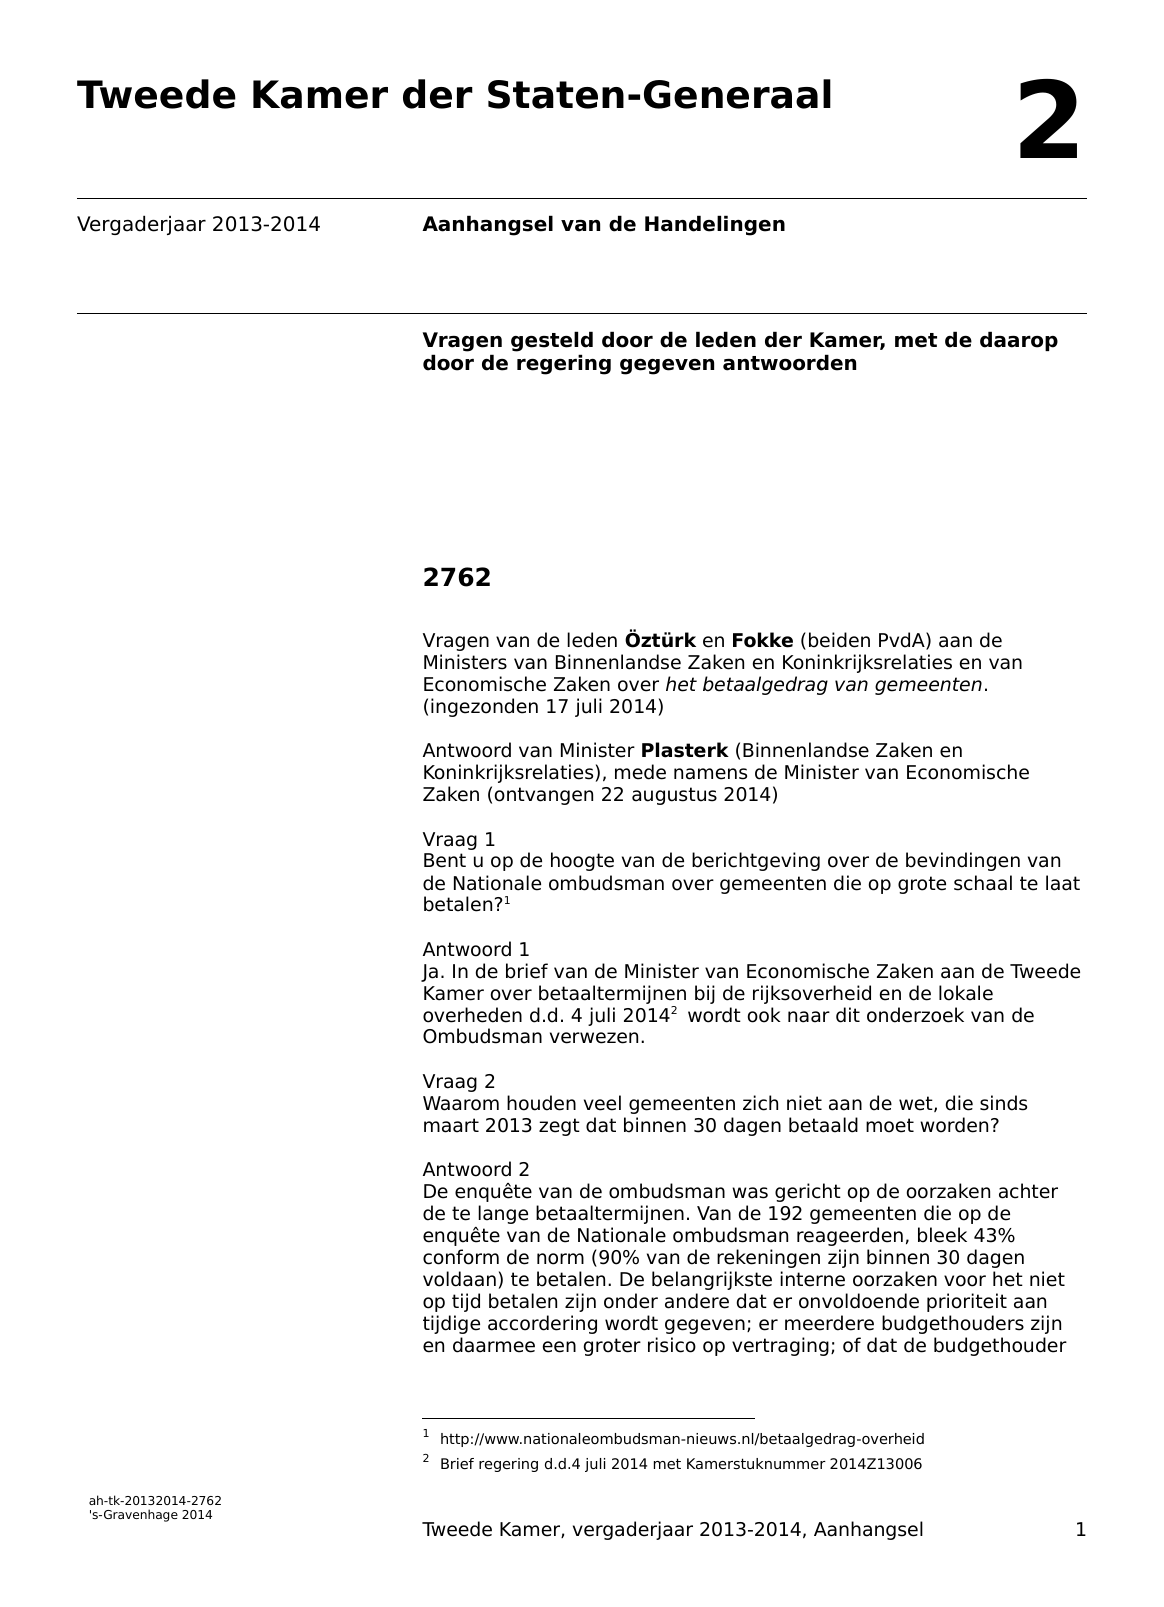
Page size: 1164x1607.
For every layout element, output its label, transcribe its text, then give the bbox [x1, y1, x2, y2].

text Brief regering d.d.4 juli 2014 met Kamerstuknummer 2014Z13006 [422, 1452, 1087, 1474]
text Bent u op de hoogte van de berichtgeving over de bevindingen van de Nationale ombudsman over gemeenten die op grote schaal te laat betalen? [422, 850, 1087, 916]
text ah-tk-20132014-2762 [88, 1494, 323, 1508]
text Antwoord 2 [422, 1159, 1087, 1181]
table_cell [77, 314, 422, 375]
text De enquête van de ombudsman was gericht op de oorzaken achter de te lange betaaltermijnen. Van de 192 gemeenten die op de enquête van de Nationale ombudsman reageerden, bleek 43% conform de norm (90% van de rekeningen zijn binnen 30 dagen voldaan) te betalen. De belangrijkste interne oorzaken voor het niet op tijd betalen zijn onder andere dat er onvoldoende prioriteit aan tijdige accordering wordt gegeven; er meerdere budgethouders zijn en daarmee een groter risico op vertraging; of dat de budgethouder [422, 1181, 1087, 1357]
table_cell Vragen gesteld door de leden der Kamer, met de daarop door de regering gegeven antwoorden [422, 314, 1087, 375]
text Antwoord 1 [422, 938, 1087, 961]
table_cell Aanhangsel van de Handelingen [422, 199, 1087, 313]
text 's-Gravenhage 2014 [88, 1508, 323, 1522]
text Vraag 2 [422, 1071, 1087, 1093]
table_cell Vergaderjaar 2013-2014 [77, 199, 422, 313]
text http://www.nationaleombudsman-nieuws.nl/betaalgedrag-overheid [422, 1427, 1087, 1449]
text 2762 [422, 563, 1087, 592]
table_header Tweede Kamer der Staten-Generaal [77, 59, 886, 198]
text Vragen van de leden Öztürk en Fokke (beiden PvdA) aan de Ministers van Binnenlandse Zaken en Koninkrijksrelaties en van Economische Zaken over het betaalgedrag van gemeenten. (ingezonden 17 juli 2014) [422, 630, 1087, 718]
text Antwoord van Minister Plasterk (Binnenlandse Zaken en Koninkrijksrelaties), mede namens de Minister van Economische Zaken (ontvangen 22 augustus 2014) [422, 740, 1087, 806]
text Ja. In de brief van de Minister van Economische Zaken aan de Tweede Kamer over betaaltermijnen bij de rijksoverheid en de lokale overheden d.d. 4 juli 2014 wordt ook naar dit onderzoek van de Ombudsman verwezen. [422, 961, 1087, 1048]
table_header 2 [886, 59, 1087, 198]
text Vraag 1 [422, 828, 1087, 850]
text Waarom houden veel gemeenten zich niet aan de wet, die sinds maart 2013 zegt dat binnen 30 dagen betaald moet worden? [422, 1093, 1087, 1137]
